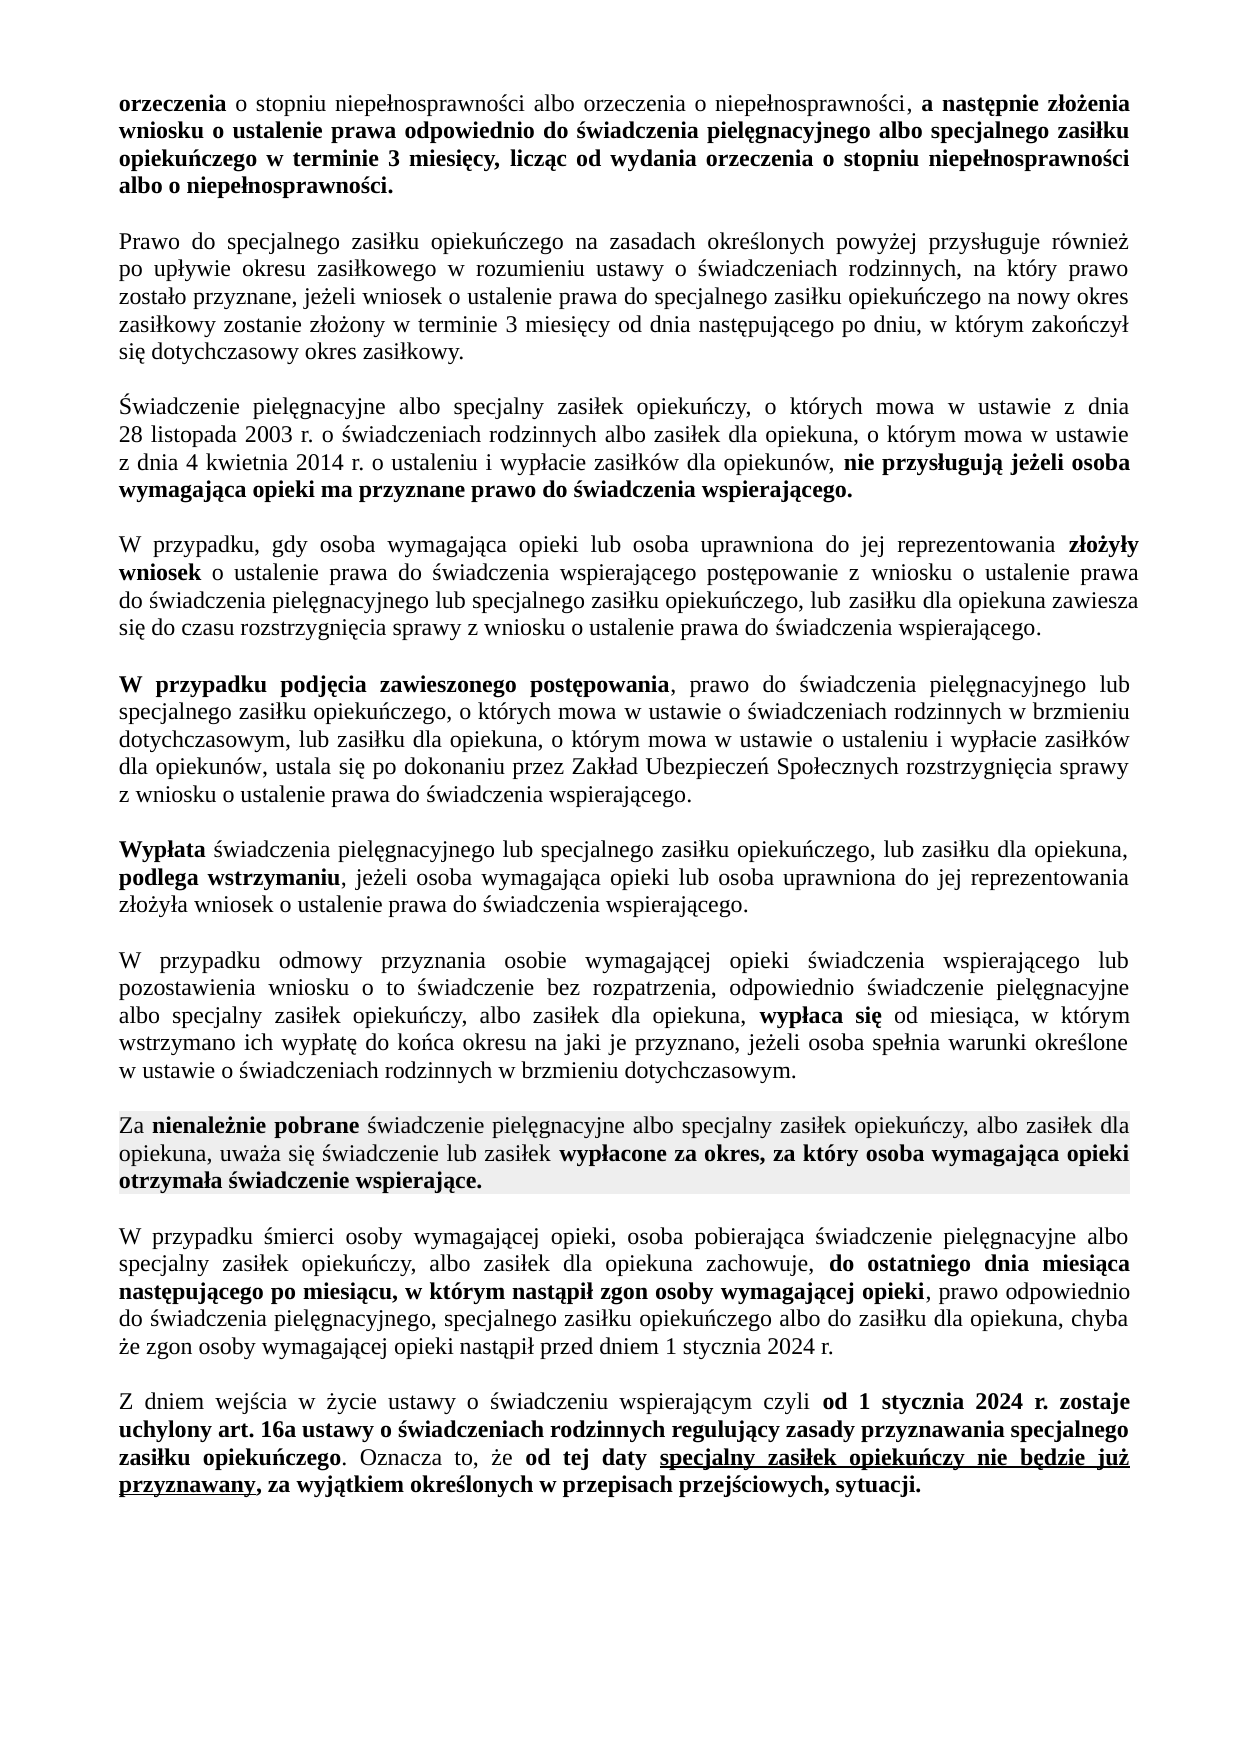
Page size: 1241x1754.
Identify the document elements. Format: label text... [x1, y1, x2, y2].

text orzeczenia o stopniu niepełnosprawności albo orzeczenia o niepełnosprawności, a następnie złożenia wniosku o ustalenie prawa odpowiednio do świadczenia pielęgnacyjnego albo specjalnego zasiłku opiekuńczego w terminie 3 miesięcy, licząc od wydania orzeczenia o stopniu niepełnosprawności albo o niepełnosprawności. [119, 89, 1130, 199]
text Wypłata świadczenia pielęgnacyjnego lub specjalnego zasiłku opiekuńczego, lub zasiłku dla opiekuna, podlega wstrzymaniu, jeżeli osoba wymagająca opieki lub osoba uprawniona do jej reprezentowania złożyła wniosek o ustalenie prawa do świadczenia wspierającego. [119, 835, 1130, 918]
text W przypadku śmierci osoby wymagającej opieki, osoba pobierająca świadczenie pielęgnacyjne albo specjalny zasiłek opiekuńczy, albo zasiłek dla opiekuna zachowuje, do ostatniego dnia miesiąca następującego po miesiącu, w którym nastąpił zgon osoby wymagającej opieki, prawo odpowiednio do świadczenia pielęgnacyjnego, specjalnego zasiłku opiekuńczego albo do zasiłku dla opiekuna, chyba że zgon osoby wymagającej opieki nastąpił przed dniem 1 stycznia 2024 r. [119, 1222, 1130, 1360]
text W przypadku podjęcia zawieszonego postępowania, prawo do świadczenia pielęgnacyjnego lub specjalnego zasiłku opiekuńczego, o których mowa w ustawie o świadczeniach rodzinnych w brzmieniu dotychczasowym, lub zasiłku dla opiekuna, o którym mowa w ustawie o ustaleniu i wypłacie zasiłków dla opiekunów, ustala się po dokonaniu przez Zakład Ubezpieczeń Społecznych rozstrzygnięcia sprawy z wniosku o ustalenie prawa do świadczenia wspierającego. [119, 669, 1130, 808]
text W przypadku, gdy osoba wymagająca opieki lub osoba uprawniona do jej reprezentowania złożyły wniosek o ustalenie prawa do świadczenia wspierającego postępowanie z wniosku o ustalenie prawa do świadczenia pielęgnacyjnego lub specjalnego zasiłku opiekuńczego, lub zasiłku dla opiekuna zawiesza się do czasu rozstrzygnięcia sprawy z wniosku o ustalenie prawa do świadczenia wspierającego. [119, 503, 1139, 641]
subtitle Prawo do specjalnego zasiłku opiekuńczego na zasadach określonych powyżej przysługuje również po upływie okresu zasiłkowego w rozumieniu ustawy o świadczeniach rodzinnych, na który prawo zostało przyznane, jeżeli wniosek o ustalenie prawa do specjalnego zasiłku opiekuńczego na nowy okres zasiłkowy zostanie złożony w terminie 3 miesięcy od dnia następującego po dniu, w którym zakończył się dotychczasowy okres zasiłkowy. [119, 227, 1130, 365]
text Z dniem wejścia w życie ustawy o świadczeniu wspierającym czyli od 1 stycznia 2024 r. zostaje uchylony art. 16a ustawy o świadczeniach rodzinnych regulujący zasady przyznawania specjalnego zasiłku opiekuńczego. Oznacza to, że od tej daty specjalny zasiłek opiekuńczy nie będzie już przyznawany, za wyjątkiem określonych w przepisach przejściowych, sytuacji. [119, 1387, 1130, 1498]
text W przypadku odmowy przyznania osobie wymagającej opieki świadczenia wspierającego lub pozostawienia wniosku o to świadczenie bez rozpatrzenia, odpowiednio świadczenie pielęgnacyjne albo specjalny zasiłek opiekuńczy, albo zasiłek dla opiekuna, wypłaca się od miesiąca, w którym wstrzymano ich wypłatę do końca okresu na jaki je przyznano, jeżeli osoba spełnia warunki określone w ustawie o świadczeniach rodzinnych w brzmieniu dotychczasowym. [119, 946, 1130, 1084]
text Świadczenie pielęgnacyjne albo specjalny zasiłek opiekuńczy, o których mowa w ustawie z dnia 28 listopada 2003 r. o świadczeniach rodzinnych albo zasiłek dla opiekuna, o którym mowa w ustawie z dnia 4 kwietnia 2014 r. o ustaleniu i wypłacie zasiłków dla opiekunów, nie przysługują jeżeli osoba wymagająca opieki ma przyznane prawo do świadczenia wspierającego. [119, 392, 1130, 503]
text Za nienależnie pobrane świadczenie pielęgnacyjne albo specjalny zasiłek opiekuńczy, albo zasiłek dla opiekuna, uważa się świadczenie lub zasiłek wypłacone za okres, za który osoba wymagająca opieki otrzymała świadczenie wspierające. [119, 1111, 1130, 1194]
